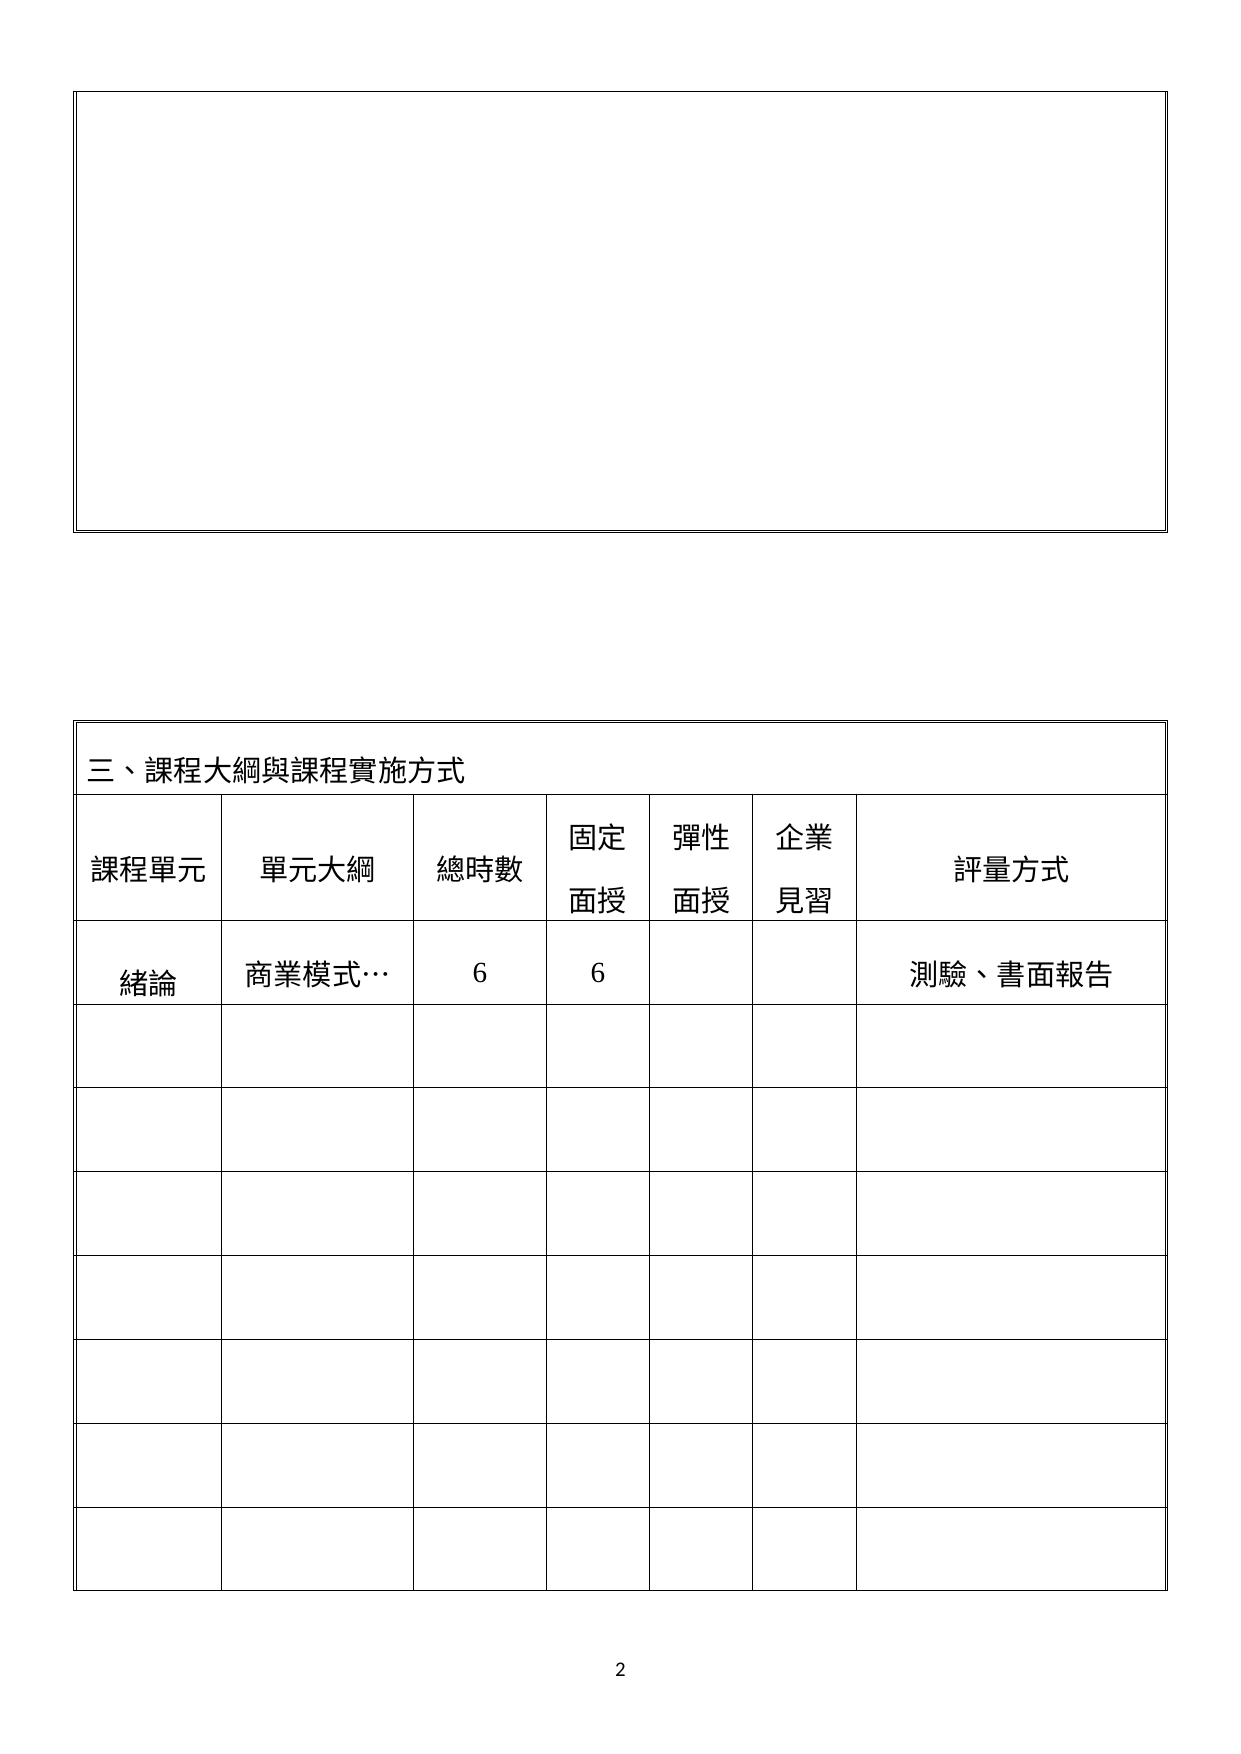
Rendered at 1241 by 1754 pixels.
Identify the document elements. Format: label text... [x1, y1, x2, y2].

table_cell [650, 1005, 752, 1087]
table_cell [753, 1508, 856, 1590]
table_cell [77, 1256, 221, 1339]
table_cell [77, 1088, 221, 1171]
table_cell [222, 1508, 413, 1590]
table_cell [753, 1256, 856, 1339]
table_cell [414, 1508, 546, 1590]
table_cell [222, 1088, 413, 1171]
table_cell [753, 1340, 856, 1423]
table_cell 總時數 [414, 795, 546, 919]
table_cell [77, 1340, 221, 1423]
table_cell [857, 1424, 1165, 1507]
table_cell 6 [547, 921, 649, 1003]
table_cell 緒論 [77, 921, 221, 1003]
table_cell [77, 1424, 221, 1507]
table_cell 課程單元 [77, 795, 221, 919]
table_cell [77, 92, 1165, 529]
table_cell [650, 1256, 752, 1339]
table_cell 單元大綱 [222, 795, 413, 919]
table_cell 固定面授 [547, 795, 649, 919]
table_cell [547, 1088, 649, 1171]
table_cell 6 [414, 921, 546, 1003]
table_cell [77, 1005, 221, 1087]
table_cell [414, 1088, 546, 1171]
table_cell 商業模式… [222, 921, 413, 1003]
table_cell [547, 1424, 649, 1507]
table_cell 評量方式 [857, 795, 1165, 919]
table_cell 測驗、書面報告 [857, 921, 1165, 1003]
table_cell [857, 1088, 1165, 1171]
table_cell 企業見習 [753, 795, 856, 919]
table_cell [414, 1256, 546, 1339]
table_cell [547, 1508, 649, 1590]
table_cell [753, 1172, 856, 1255]
table_cell [857, 1172, 1165, 1255]
table_cell [77, 1508, 221, 1590]
table_cell [650, 921, 752, 1003]
table_cell [857, 1256, 1165, 1339]
table_cell [77, 1172, 221, 1255]
table_cell [547, 1340, 649, 1423]
table_cell [753, 1424, 856, 1507]
table_cell [414, 1424, 546, 1507]
table_cell [753, 921, 856, 1003]
table_cell [222, 1256, 413, 1339]
table_cell [222, 1005, 413, 1087]
table_cell [650, 1172, 752, 1255]
table_cell [650, 1508, 752, 1590]
table_cell [650, 1088, 752, 1171]
table_cell [753, 1005, 856, 1087]
table_cell [414, 1005, 546, 1087]
table_cell [547, 1005, 649, 1087]
table_cell [857, 1005, 1165, 1087]
table_cell [414, 1172, 546, 1255]
table_cell [753, 1088, 856, 1171]
table_cell [222, 1340, 413, 1423]
table_header 三、課程大綱與課程實施方式 [77, 723, 1165, 793]
table_cell [857, 1340, 1165, 1423]
table_cell [547, 1256, 649, 1339]
table_cell [857, 1508, 1165, 1590]
table_cell [222, 1172, 413, 1255]
table_cell [650, 1340, 752, 1423]
table_cell [650, 1424, 752, 1507]
table_cell 彈性面授 [650, 795, 752, 919]
table_cell [414, 1340, 546, 1423]
table_cell [222, 1424, 413, 1507]
table_cell [547, 1172, 649, 1255]
